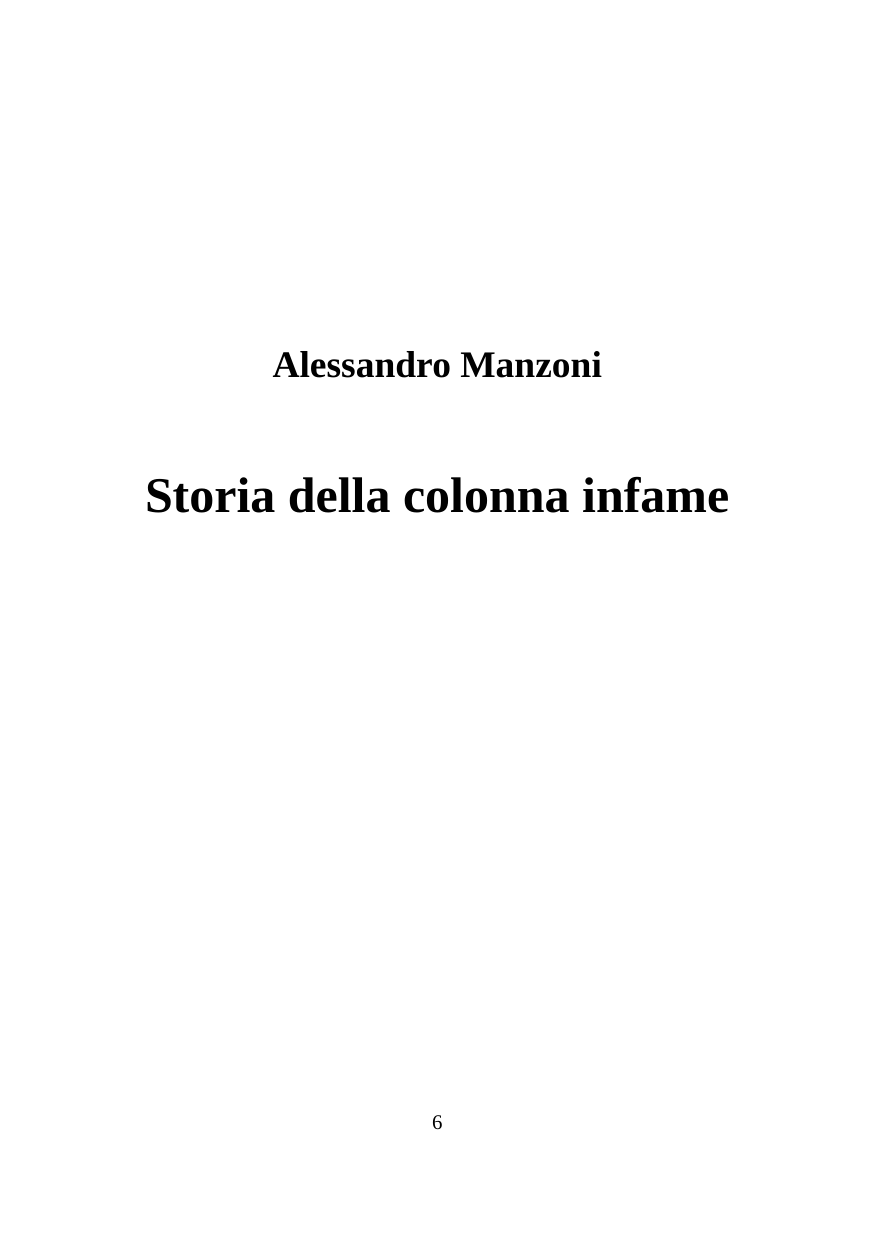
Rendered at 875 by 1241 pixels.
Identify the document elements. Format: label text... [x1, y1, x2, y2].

text Alessandro Manzoni [106, 342, 768, 386]
title Storia della colonna infame [106, 466, 768, 524]
